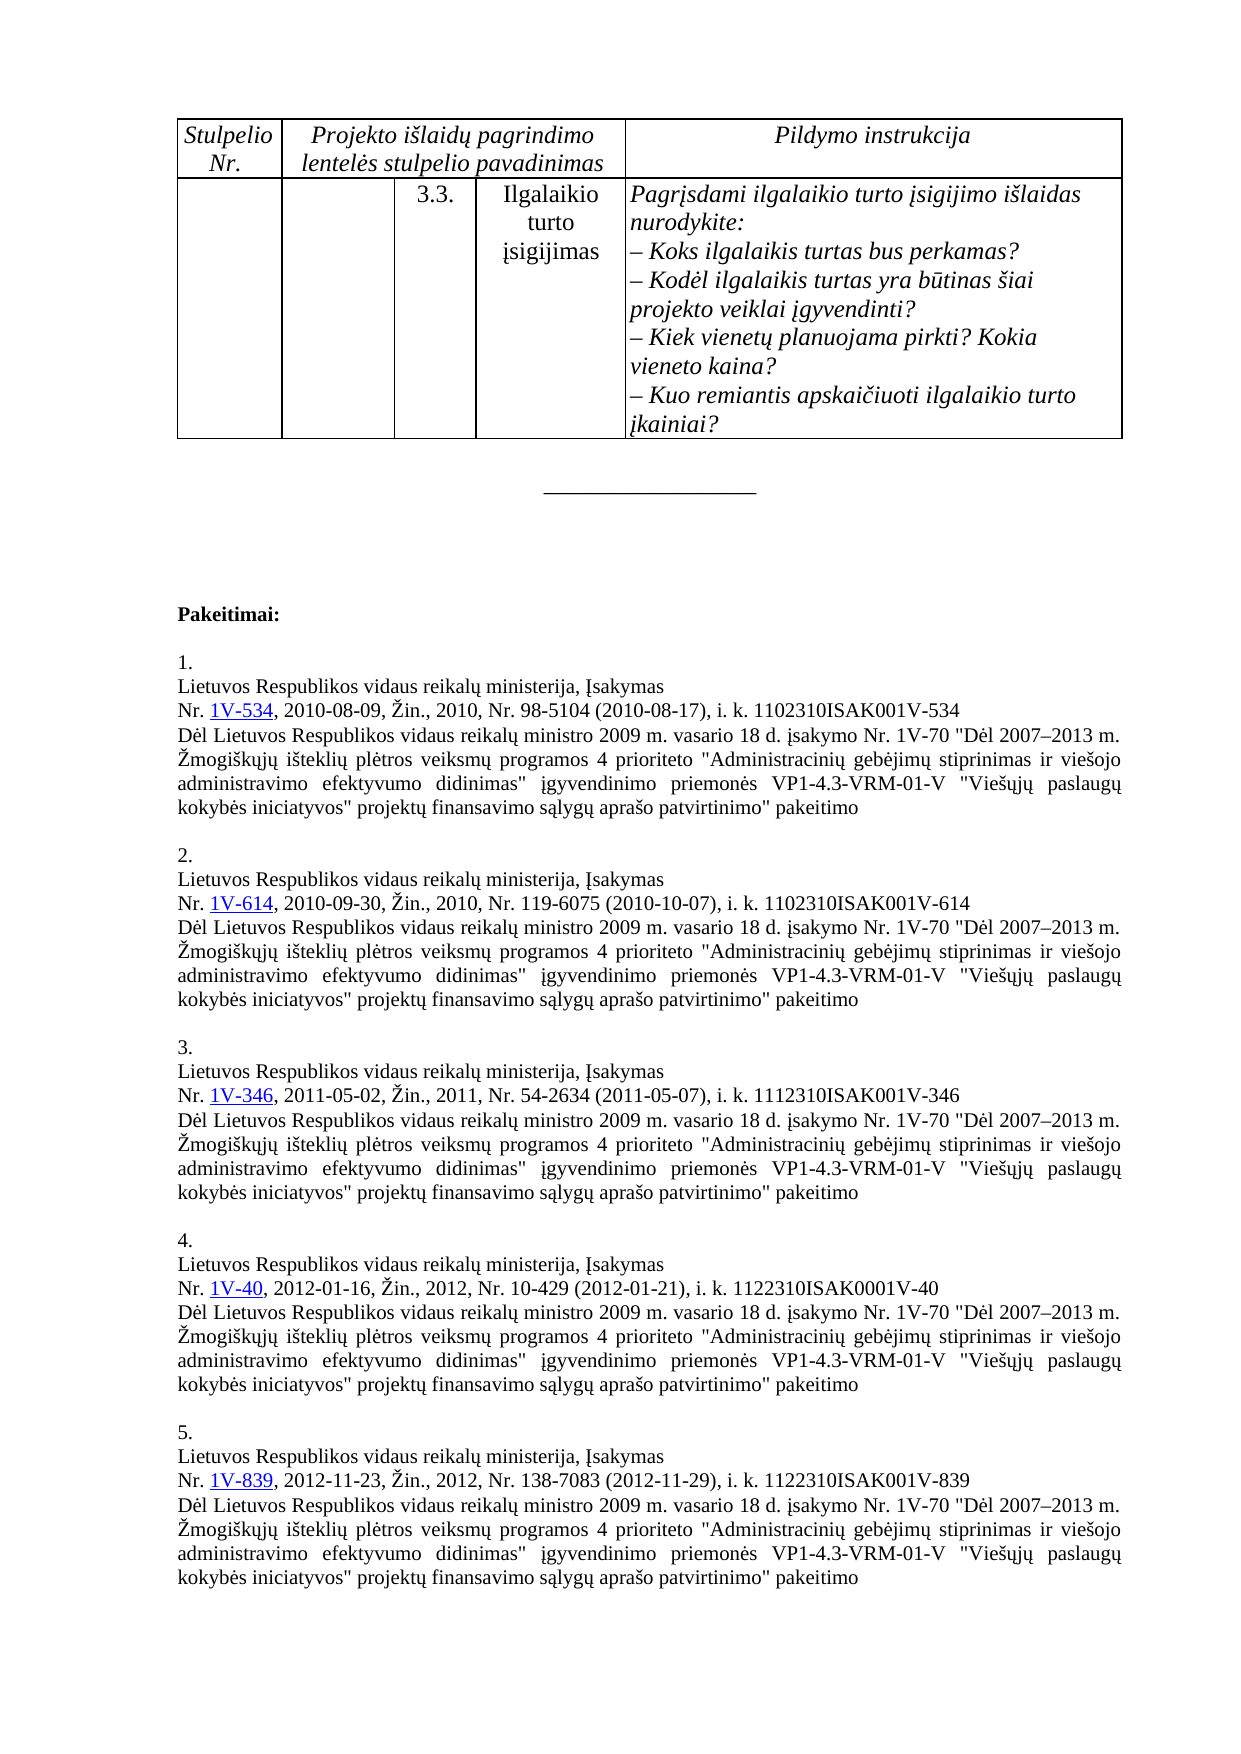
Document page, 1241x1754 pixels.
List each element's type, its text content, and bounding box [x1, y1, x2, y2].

text Nr. 1V-534, 2010-08-09, Žin., 2010, Nr. 98-5104 (2010-08-17), i. k. 1102310ISAK001V-534 [177, 698, 1122, 722]
text Lietuvos Respublikos vidaus reikalų ministerija, Įsakymas [177, 1059, 1122, 1083]
text 3. [177, 1035, 1122, 1059]
text Dėl Lietuvos Respublikos vidaus reikalų ministro 2009 m. vasario 18 d. įsakymo Nr. 1V-70 "Dėl 2007–2013 m. Žmogiškųjų išteklių plėtros veiksmų programos 4 prioriteto "Administracinių gebėjimų stiprinimas ir viešojo administravimo efektyvumo didinimas" įgyvendinimo priemonės VP1-4.3-VRM-01-V "Viešųjų paslaugų kokybės iniciatyvos" projektų finansavimo sąlygų aprašo patvirtinimo" pakeitimo [177, 1300, 1122, 1396]
text _________________ [177, 468, 1122, 497]
text Dėl Lietuvos Respublikos vidaus reikalų ministro 2009 m. vasario 18 d. įsakymo Nr. 1V-70 "Dėl 2007–2013 m. Žmogiškųjų išteklių plėtros veiksmų programos 4 prioriteto "Administracinių gebėjimų stiprinimas ir viešojo administravimo efektyvumo didinimas" įgyvendinimo priemonės VP1-4.3-VRM-01-V "Viešųjų paslaugų kokybės iniciatyvos" projektų finansavimo sąlygų aprašo patvirtinimo" pakeitimo [177, 1107, 1122, 1204]
text 1. [177, 650, 1122, 674]
table_cell [283, 179, 394, 437]
text Lietuvos Respublikos vidaus reikalų ministerija, Įsakymas [177, 1444, 1122, 1468]
text Dėl Lietuvos Respublikos vidaus reikalų ministro 2009 m. vasario 18 d. įsakymo Nr. 1V-70 "Dėl 2007–2013 m. Žmogiškųjų išteklių plėtros veiksmų programos 4 prioriteto "Administracinių gebėjimų stiprinimas ir viešojo administravimo efektyvumo didinimas" įgyvendinimo priemonės VP1-4.3-VRM-01-V "Viešųjų paslaugų kokybės iniciatyvos" projektų finansavimo sąlygų aprašo patvirtinimo" pakeitimo [177, 722, 1122, 819]
table_header Stulpelio Nr. [178, 120, 281, 177]
text Dėl Lietuvos Respublikos vidaus reikalų ministro 2009 m. vasario 18 d. įsakymo Nr. 1V-70 "Dėl 2007–2013 m. Žmogiškųjų išteklių plėtros veiksmų programos 4 prioriteto "Administracinių gebėjimų stiprinimas ir viešojo administravimo efektyvumo didinimas" įgyvendinimo priemonės VP1-4.3-VRM-01-V "Viešųjų paslaugų kokybės iniciatyvos" projektų finansavimo sąlygų aprašo patvirtinimo" pakeitimo [177, 915, 1122, 1011]
text Nr. 1V-614, 2010-09-30, Žin., 2010, Nr. 119-6075 (2010-10-07), i. k. 1102310ISAK001V-614 [177, 891, 1122, 915]
text Nr. 1V-839, 2012-11-23, Žin., 2012, Nr. 138-7083 (2012-11-29), i. k. 1122310ISAK001V-839 [177, 1468, 1122, 1492]
table_header Projekto išlaidų pagrindimo lentelės stulpelio pavadinimas [283, 120, 625, 177]
text Lietuvos Respublikos vidaus reikalų ministerija, Įsakymas [177, 867, 1122, 891]
table_header Pildymo instrukcija [626, 120, 1121, 177]
text Lietuvos Respublikos vidaus reikalų ministerija, Įsakymas [177, 1252, 1122, 1276]
text Pakeitimai: [177, 602, 1122, 626]
table_cell 3.3. [395, 179, 475, 437]
table_cell Ilgalaikio turto įsigijimas [477, 179, 625, 437]
table_cell [178, 179, 281, 437]
text 4. [177, 1228, 1122, 1252]
text Lietuvos Respublikos vidaus reikalų ministerija, Įsakymas [177, 674, 1122, 698]
text Nr. 1V-346, 2011-05-02, Žin., 2011, Nr. 54-2634 (2011-05-07), i. k. 1112310ISAK001V-346 [177, 1083, 1122, 1107]
table_cell Pagrįsdami ilgalaikio turto įsigijimo išlaidas nurodykite: – Koks ilgalaikis turtas bus perkamas? – Kodėl ilgalaikis turtas yra būtinas šiai projekto veiklai įgyvendinti? – Kiek vienetų planuojama pirkti? Kokia vieneto kaina? – Kuo remiantis apskaičiuoti ilgalaikio turto įkainiai? [626, 179, 1121, 437]
text 5. [177, 1420, 1122, 1444]
text 2. [177, 843, 1122, 867]
text Nr. 1V-40, 2012-01-16, Žin., 2012, Nr. 10-429 (2012-01-21), i. k. 1122310ISAK0001V-40 [177, 1276, 1122, 1300]
text Dėl Lietuvos Respublikos vidaus reikalų ministro 2009 m. vasario 18 d. įsakymo Nr. 1V-70 "Dėl 2007–2013 m. Žmogiškųjų išteklių plėtros veiksmų programos 4 prioriteto "Administracinių gebėjimų stiprinimas ir viešojo administravimo efektyvumo didinimas" įgyvendinimo priemonės VP1-4.3-VRM-01-V "Viešųjų paslaugų kokybės iniciatyvos" projektų finansavimo sąlygų aprašo patvirtinimo" pakeitimo [177, 1492, 1122, 1589]
